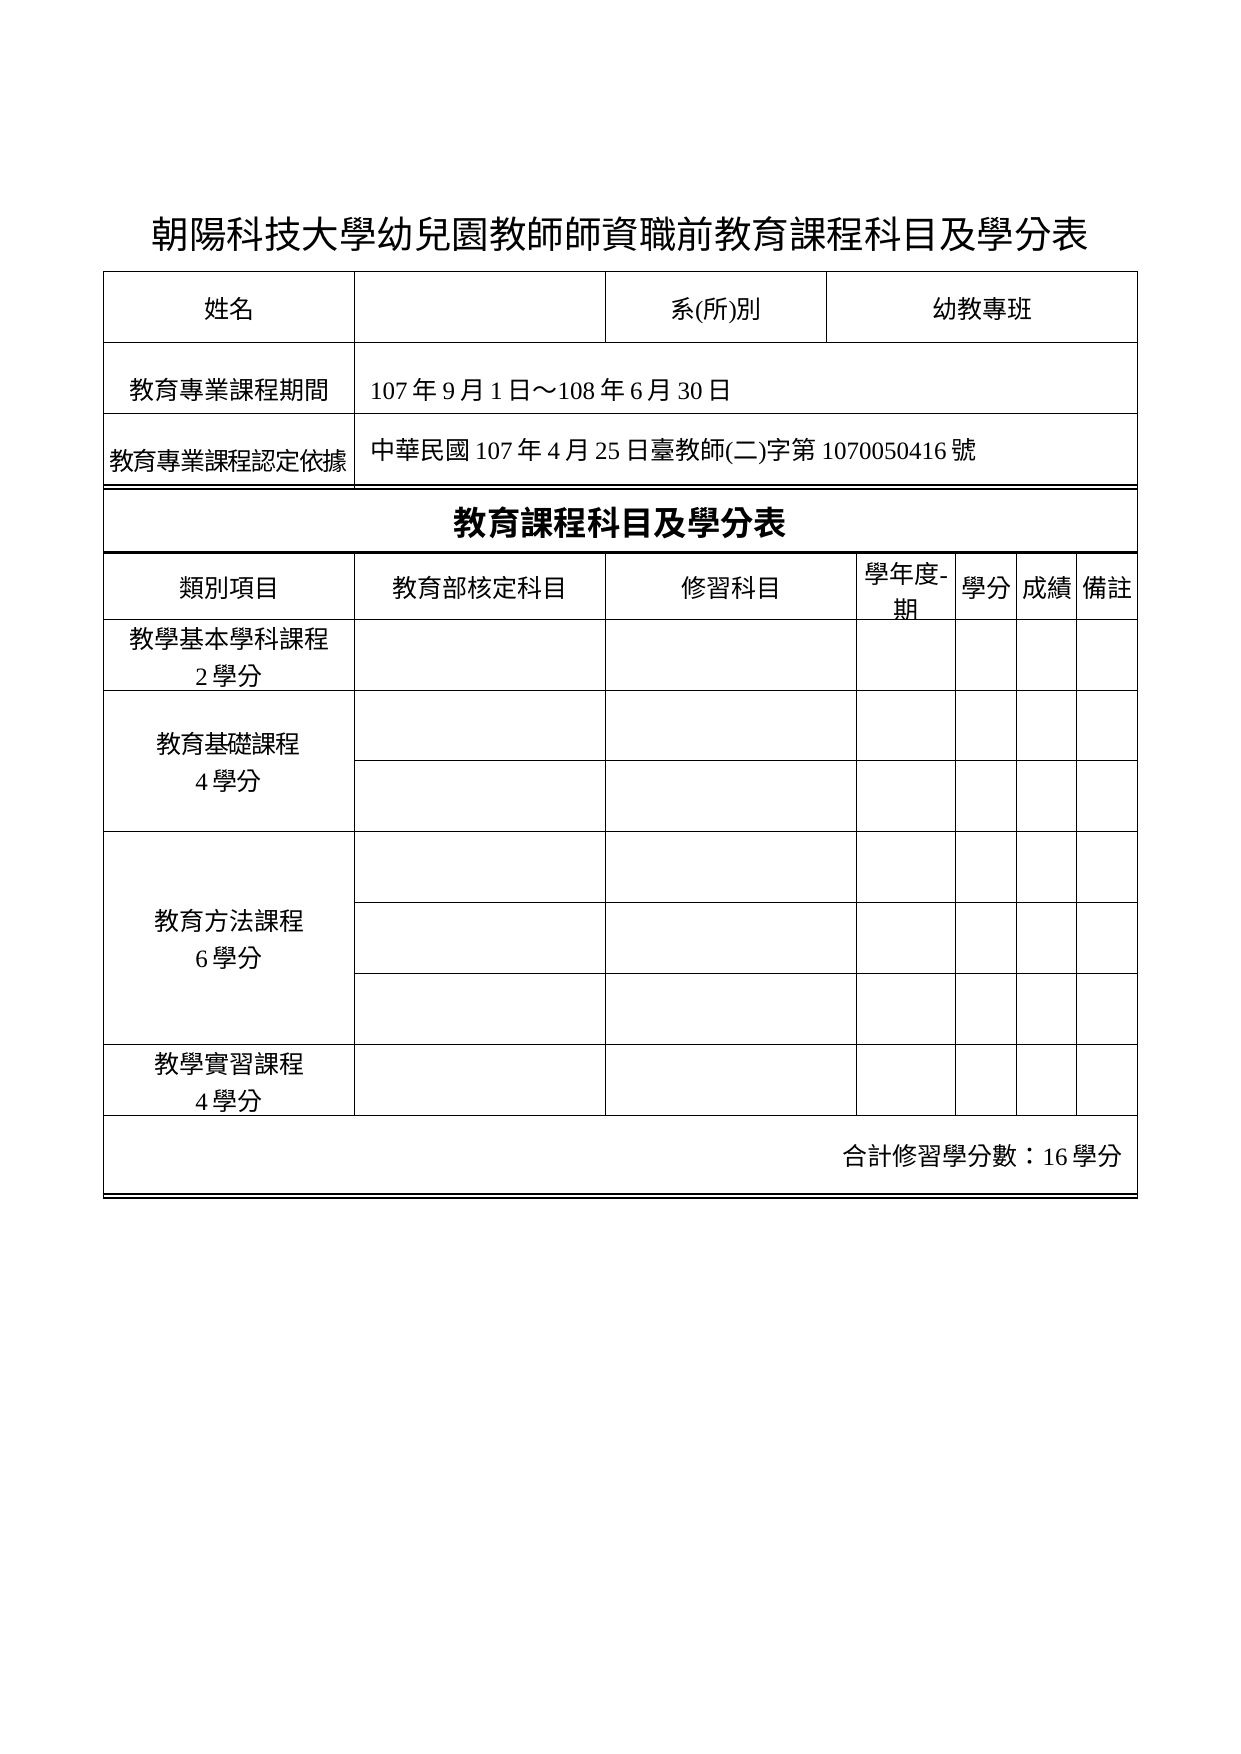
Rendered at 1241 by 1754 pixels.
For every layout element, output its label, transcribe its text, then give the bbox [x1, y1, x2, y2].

table_cell 學年度-期 [857, 554, 955, 619]
table_cell [606, 832, 856, 902]
table_cell [857, 761, 955, 831]
table_cell [1077, 620, 1137, 689]
table_cell [1077, 832, 1137, 902]
table_cell [956, 761, 1016, 831]
table_cell 合計修習學分數：16學分 [104, 1116, 1137, 1193]
table_cell 學分 [956, 554, 1016, 619]
table_cell 教育課程科目及學分表 [104, 490, 1137, 551]
table_cell [355, 1045, 605, 1114]
table_cell [857, 832, 955, 902]
table_header 幼教專班 [827, 272, 1137, 342]
table_cell 教學基本學科課程 2學分 [104, 620, 354, 689]
table_cell [857, 903, 955, 973]
table_cell [857, 974, 955, 1044]
table_cell [1017, 761, 1076, 831]
table_cell 教育專業課程期間 [104, 343, 354, 413]
table_cell 成績 [1017, 554, 1076, 619]
table_cell 教育部核定科目 [355, 554, 605, 619]
table_cell 修習科目 [606, 554, 856, 619]
table_cell [606, 1045, 856, 1114]
table_cell [956, 691, 1016, 760]
table_cell 類別項目 [104, 554, 354, 619]
table_cell [956, 832, 1016, 902]
table_cell [956, 974, 1016, 1044]
table_cell [355, 903, 605, 973]
table_cell [1017, 620, 1076, 689]
table_cell [1077, 691, 1137, 760]
table_cell [956, 620, 1016, 689]
table_cell [1077, 974, 1137, 1044]
table_cell [606, 761, 856, 831]
table_cell [1017, 1045, 1076, 1114]
table_cell [956, 903, 1016, 973]
table_header 系(所)別 [606, 272, 826, 342]
text 朝陽科技大學幼兒園教師師資職前教育課程科目及學分表 [59, 190, 1181, 252]
table_cell 教育方法課程 6學分 [104, 832, 354, 1044]
table_cell 教育專業課程認定依據 [104, 414, 354, 484]
table_cell [1077, 903, 1137, 973]
table_cell 中華民國107年4月25日臺教師(二)字第1070050416號 [355, 414, 1137, 484]
table_cell [606, 974, 856, 1044]
table_cell 教學實習課程 4學分 [104, 1045, 354, 1114]
table_header 姓名 [104, 272, 354, 342]
table_cell [857, 691, 955, 760]
table_cell [1077, 1045, 1137, 1114]
table_cell [857, 620, 955, 689]
table_cell [355, 620, 605, 689]
table_cell [1077, 761, 1137, 831]
table_cell [606, 620, 856, 689]
table_cell [355, 691, 605, 760]
table_cell [1017, 903, 1076, 973]
table_cell [956, 1045, 1016, 1114]
table_cell 教育基礎課程 4學分 [104, 691, 354, 831]
table_cell [606, 903, 856, 973]
table_cell [355, 974, 605, 1044]
table_header [355, 272, 605, 342]
table_cell [1017, 832, 1076, 902]
table_cell [1017, 974, 1076, 1044]
table_cell 備註 [1077, 554, 1137, 619]
table_cell 107年9月1日～108年6月30日 [355, 343, 1137, 413]
table_cell [857, 1045, 955, 1114]
table_cell [355, 761, 605, 831]
table_cell [1017, 691, 1076, 760]
table_cell [355, 832, 605, 902]
table_cell [606, 691, 856, 760]
